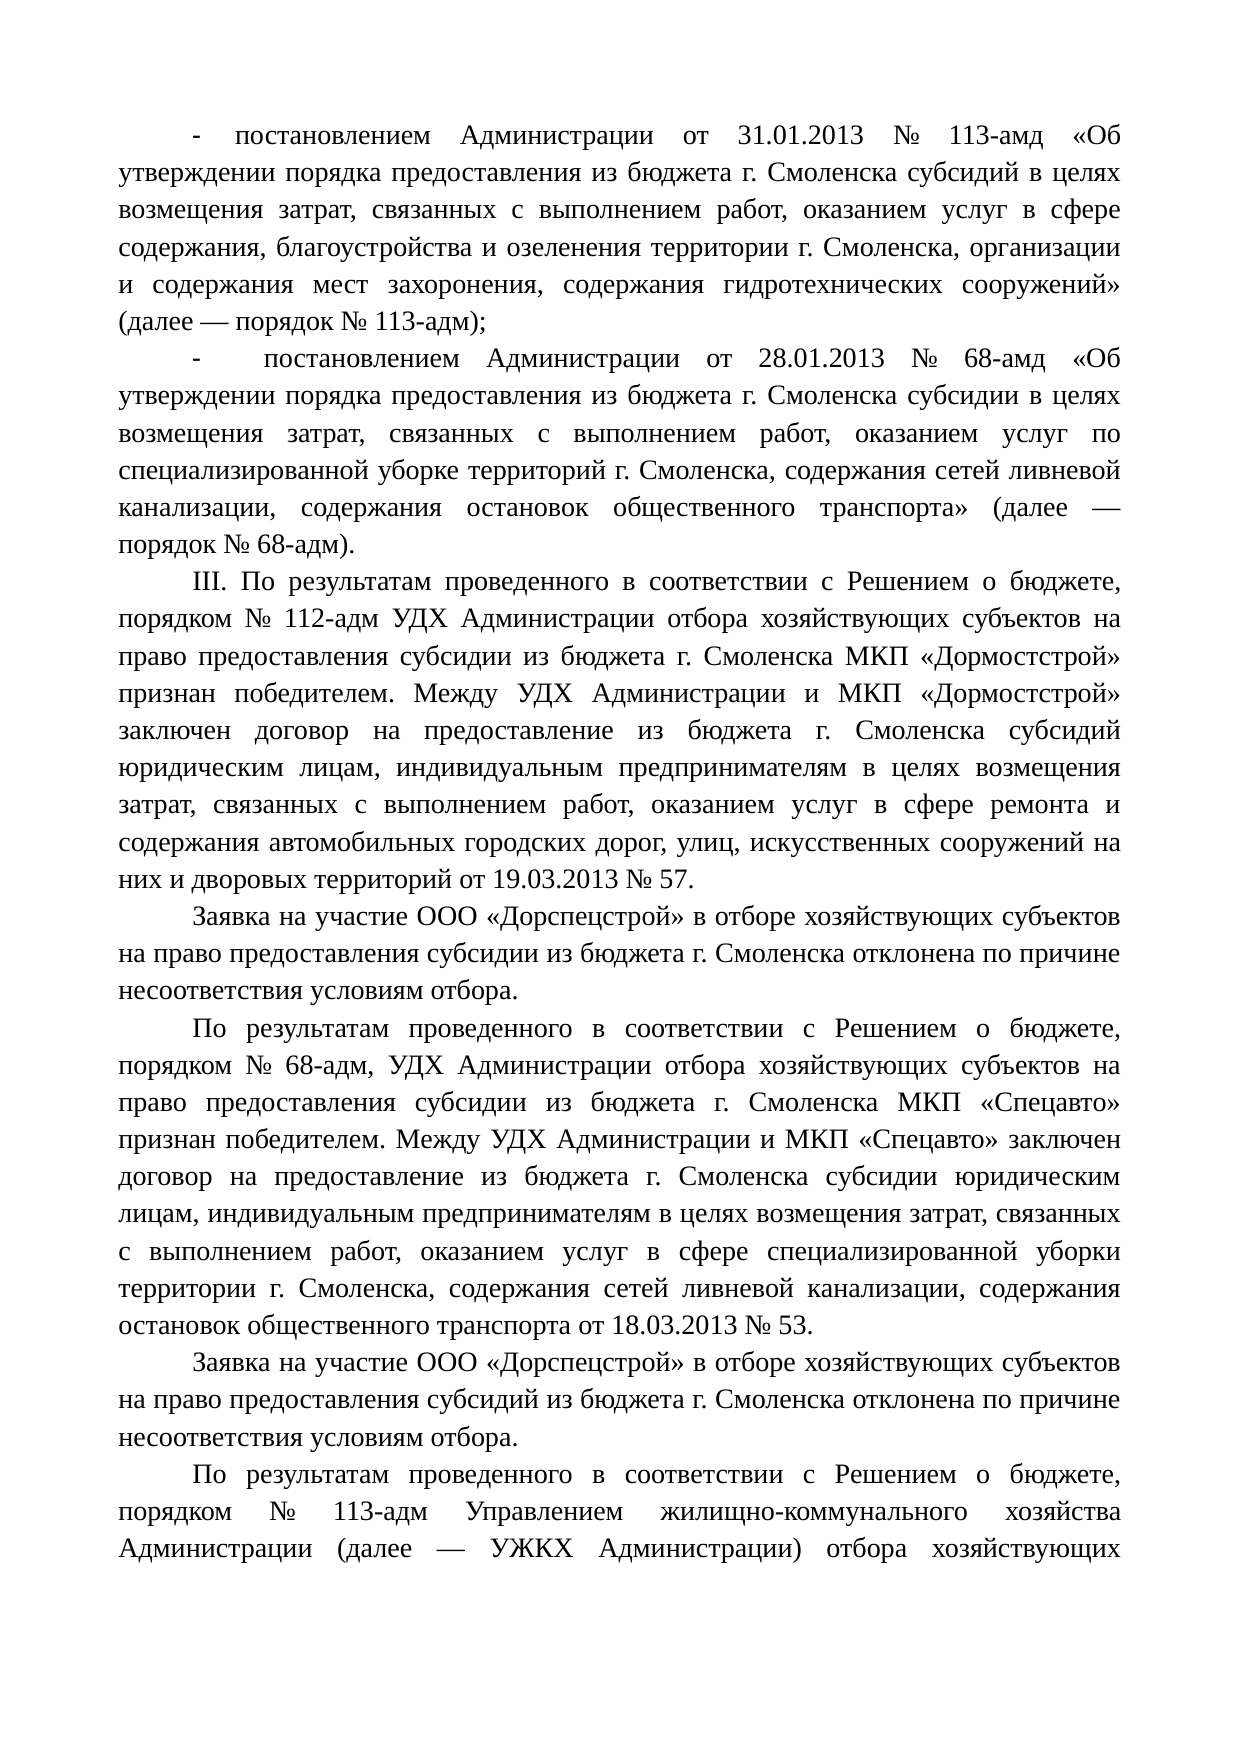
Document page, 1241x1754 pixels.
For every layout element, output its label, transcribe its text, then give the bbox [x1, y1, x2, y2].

text Заявка на участие ООО «Дорспецстрой» в отборе хозяйствующих субъектов на право предоставления субсидии из бюджета г. Смоленска отклонена по причине несоответствия условиям отбора. [118, 899, 1122, 1006]
text III. По результатам проведенного в соответствии с Решением о бюджете, порядком № 112-адм УДХ Администрации отбора хозяйствующих субъектов на право предоставления субсидии из бюджета г. Смоленска МКП «Дормостстрой» признан победителем. Между УДХ Администрации и МКП «Дормостстрой» заключен договор на предоставление из бюджета г. Смоленска субсидий юридическим лицам, индивидуальным предпринимателям в целях возмещения затрат, связанных с выполнением работ, оказанием услуг в сфере ремонта и содержания автомобильных городских дорог, улиц, искусственных сооружений на них и дворовых территорий от 19.03.2013 № 57. [118, 564, 1122, 894]
text Заявка на участие ООО «Дорспецстрой» в отборе хозяйствующих субъектов на право предоставления субсидий из бюджета г. Смоленска отклонена по причине несоответствия условиям отбора. [118, 1345, 1122, 1452]
text По результатам проведенного в соответствии с Решением о бюджете, порядком № 113-адм Управлением жилищно-коммунального хозяйства Администрации (далее — УЖКХ Администрации) отбора хозяйствующих [118, 1457, 1122, 1564]
text - постановлением Администрации от 31.01.2013 № 113-амд «Об утверждении порядка предоставления из бюджета г. Смоленска субсидий в целях возмещения затрат, связанных с выполнением работ, оказанием услуг в сфере содержания, благоустройства и озеленения территории г. Смоленска, организации и содержания мест захоронения, содержания гидротехнических сооружений» (далее — порядок № 113-адм); [118, 118, 1122, 336]
text По результатам проведенного в соответствии с Решением о бюджете, порядком № 68-адм, УДХ Администрации отбора хозяйствующих субъектов на право предоставления субсидии из бюджета г. Смоленска МКП «Спецавто» признан победителем. Между УДХ Администрации и МКП «Спецавто» заключен договор на предоставление из бюджета г. Смоленска субсидии юридическим лицам, индивидуальным предпринимателям в целях возмещения затрат, связанных с выполнением работ, оказанием услуг в сфере специализированной уборки территории г. Смоленска, содержания сетей ливневой канализации, содержания остановок общественного транспорта от 18.03.2013 № 53. [118, 1011, 1122, 1341]
text - постановлением Администрации от 28.01.2013 № 68-амд «Об утверждении порядка предоставления из бюджета г. Смоленска субсидии в целях возмещения затрат, связанных с выполнением работ, оказанием услуг по специализированной уборке территорий г. Смоленска, содержания сетей ливневой канализации, содержания остановок общественного транспорта» (далее — порядок № 68-адм). [118, 341, 1122, 559]
